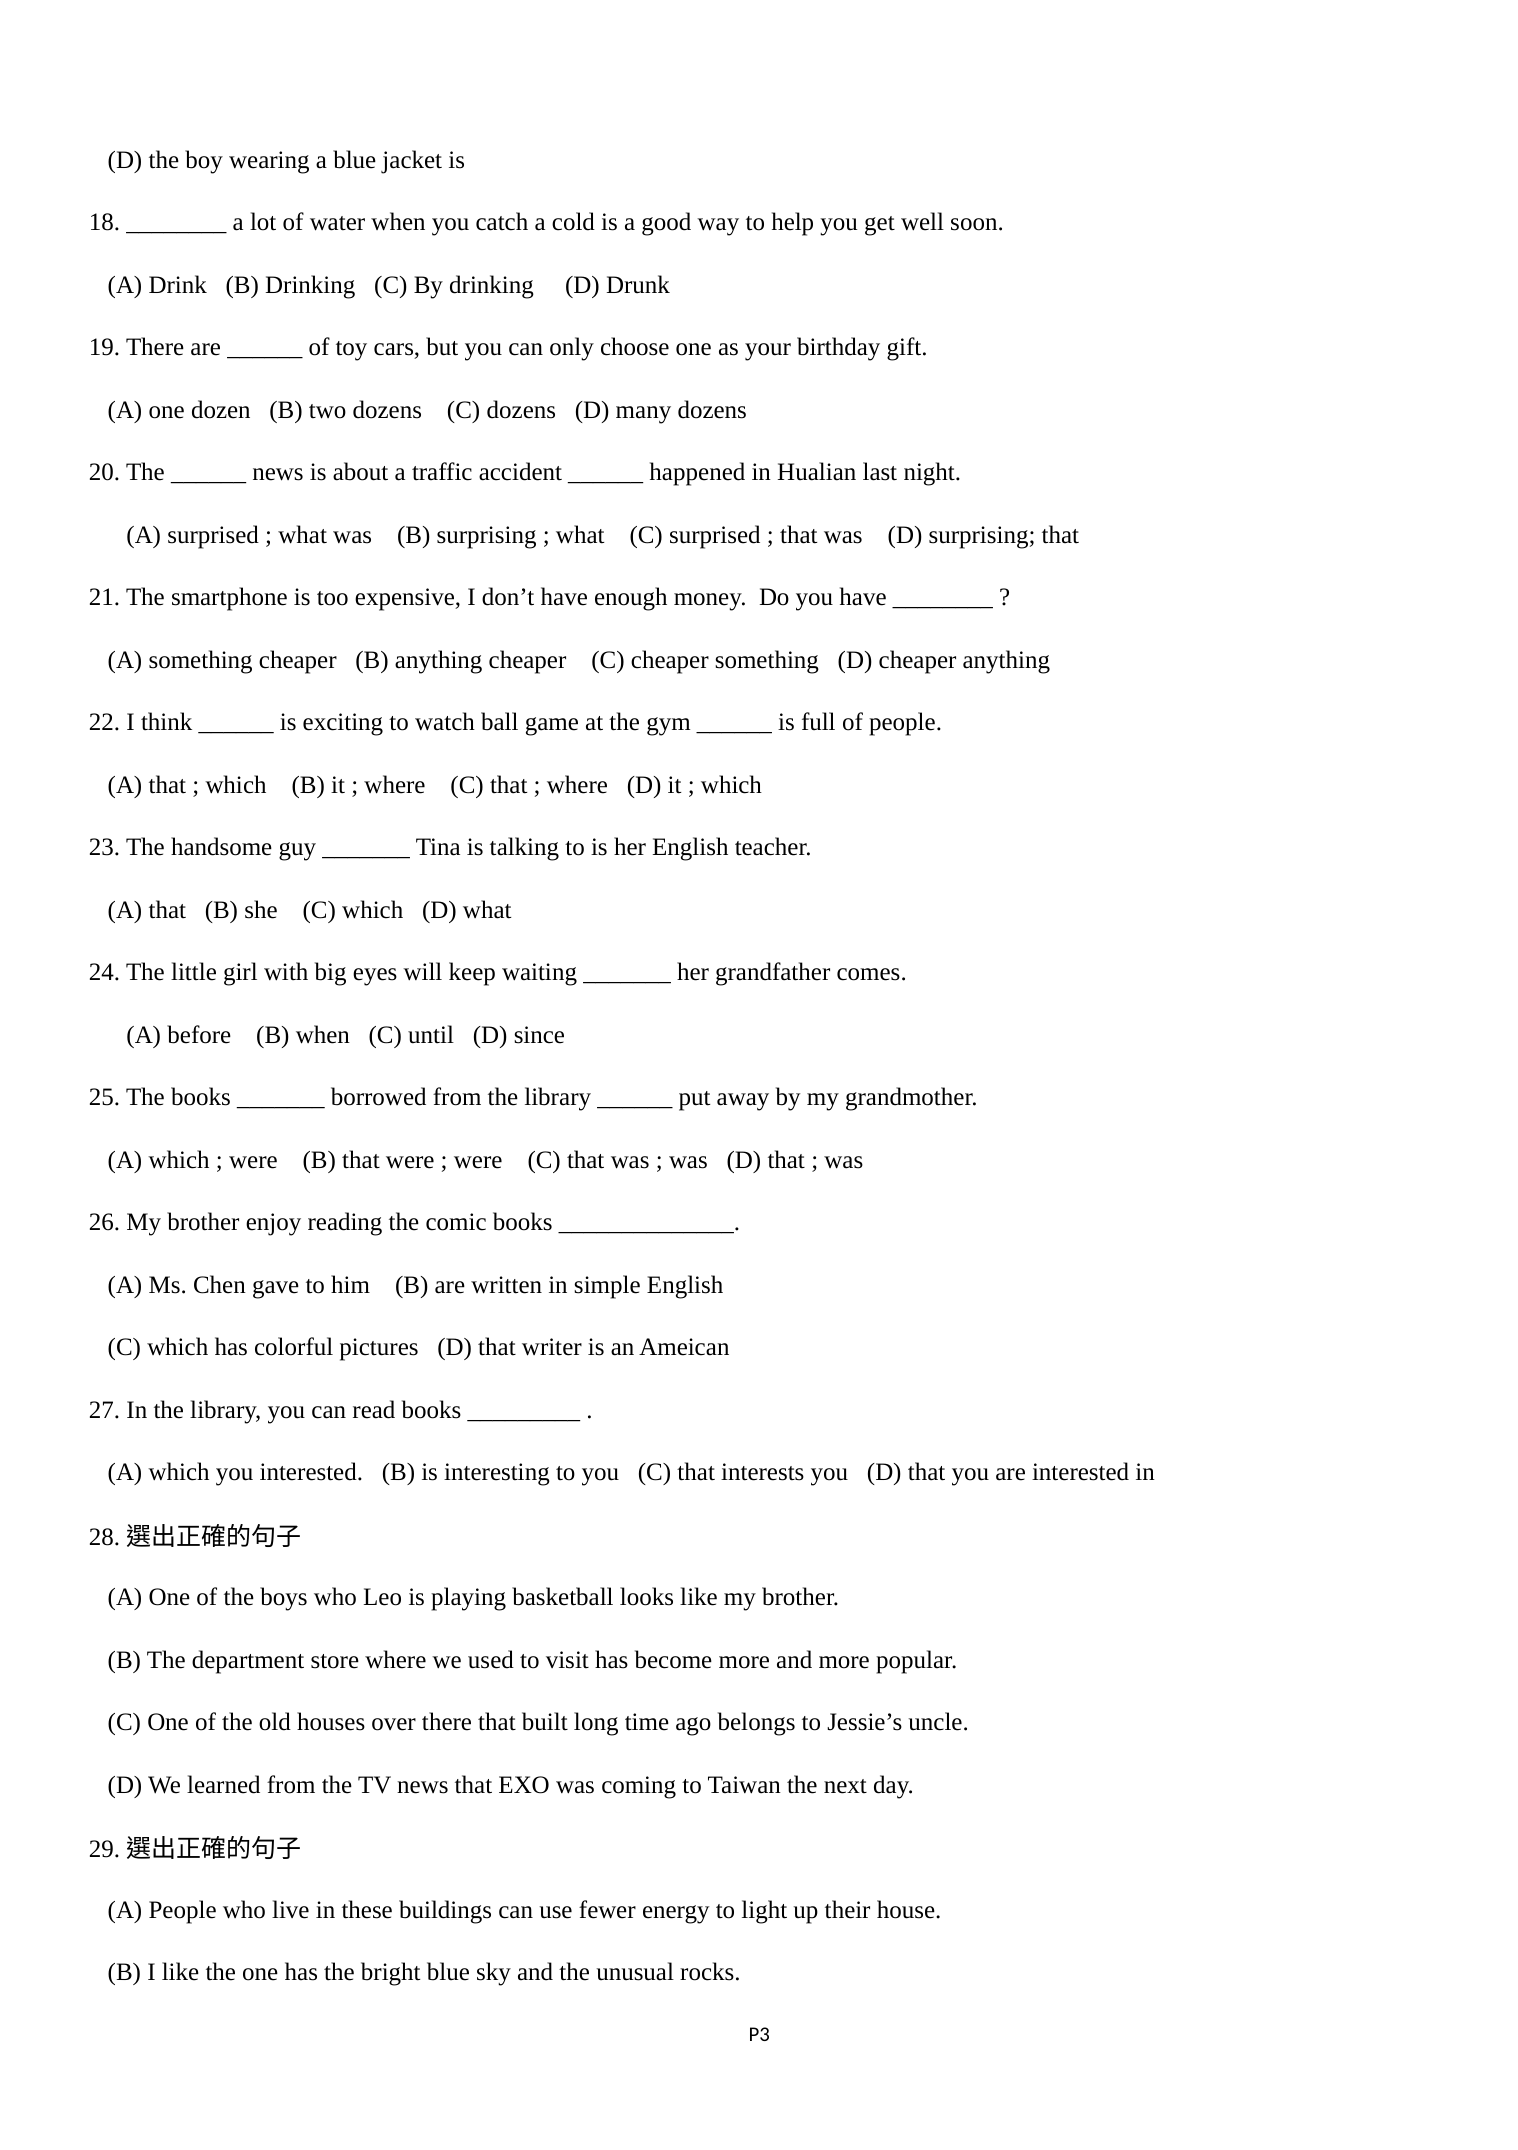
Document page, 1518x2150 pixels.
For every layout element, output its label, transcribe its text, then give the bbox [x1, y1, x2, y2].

text 24. The little girl with big eyes will keep waiting _______ her grandfather comes. [89, 930, 1429, 992]
text (A) that (B) she (C) which (D) what [89, 867, 1429, 930]
text (D) the boy wearing a blue jacket is 18. ________ a lot of water when you catch a cold is a good way to help you get well soon. (A) Drink (B) Drinking (C) By drinking (D) Drunk 19. There are ______ of toy cars, but you can only choose one as your birthday gift. (A) one dozen (B) two dozens (C) dozens (D) many dozens 20. The ______ news is about a traffic accident ______ happened in Hualian last night. [89, 117, 1429, 492]
text (A) surprised ; what was (B) surprising ; what (C) surprised ; that was (D) surprising; that 21. The smartphone is too expensive, I don’t have enough money. Do you have ________ ? (A) something cheaper (B) anything cheaper (C) cheaper something (D) cheaper anything 22. I think ______ is exciting to watch ball game at the gym ______ is full of people. (A) that ; which (B) it ; where (C) that ; where (D) it ; which 23. The handsome guy _______ Tina is talking to is her English teacher. [89, 492, 1429, 867]
text (A) before (B) when (C) until (D) since 25. The books _______ borrowed from the library ______ put away by my grandmother. (A) which ; were (B) that were ; were (C) that was ; was (D) that ; was 26. My brother enjoy reading the comic books ______________. (A) Ms. Chen gave to him (B) are written in simple English (C) which has colorful pictures (D) that writer is an Ameican 27. In the library, you can read books _________ . (A) which you interested. (B) is interesting to you (C) that interests you (D) that you are interested in 28. 選出正確的句子 (A) One of the boys who Leo is playing basketball looks like my brother. (B) The department store where we used to visit has become more and more popular. (C) One of the old houses over there that built long time ago belongs to Jessie’s uncle. (D) We learned from the TV news that EXO was coming to Taiwan the next day. 29. 選出正確的句子 (A) People who live in these buildings can use fewer energy to light up their house. (B) I like the one has the bright blue sky and the unusual rocks. [89, 992, 1429, 1992]
